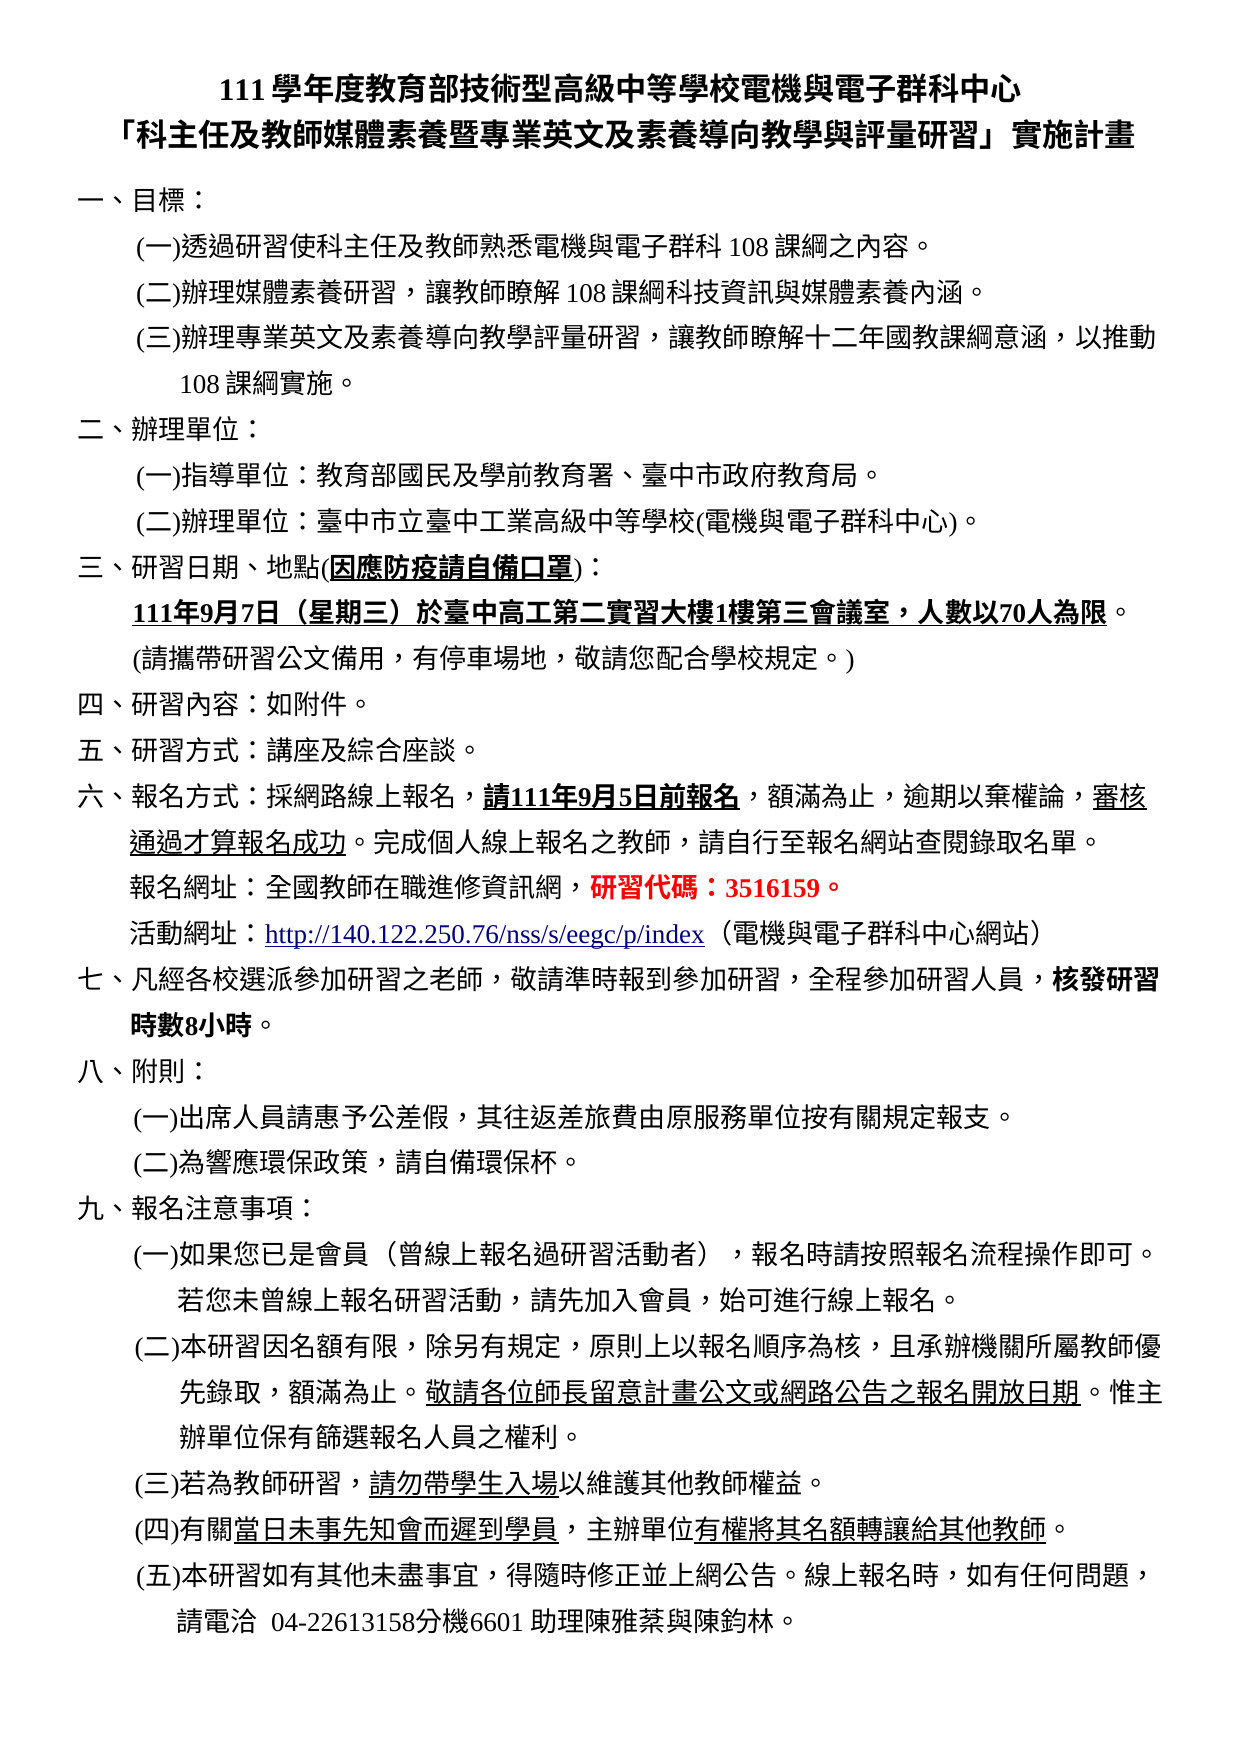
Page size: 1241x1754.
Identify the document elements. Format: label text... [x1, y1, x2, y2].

text 三、研習日期、地點(因應防疫請自備口罩)： [77, 540, 1163, 586]
text 一、目標： [77, 174, 1163, 219]
text (一)透過研習使科主任及教師熟悉電機與電子群科108課綱之內容。 [136, 219, 1163, 265]
text (三)若為教師研習，請勿帶學生入場以維護其他教師權益。 [134, 1457, 1163, 1503]
text (三)辦理專業英文及素養導向教學評量研習，讓教師瞭解十二年國教課綱意涵，以推動108課綱實施。 [136, 311, 1163, 403]
text (一)出席人員請惠予公差假，其往返差旅費由原服務單位按有關規定報支。 [133, 1090, 1163, 1136]
text (二)辦理媒體素養研習，讓教師瞭解108課綱科技資訊與媒體素養內涵。 [136, 265, 1163, 311]
text (一)如果您已是會員（曾線上報名過研習活動者），報名時請按照報名流程操作即可。若您未曾線上報名研習活動，請先加入會員，始可進行線上報名。 [133, 1228, 1163, 1319]
text (二)為響應環保政策，請自備環保杯。 [133, 1136, 1163, 1182]
text 六、報名方式：採網路線上報名，請111年9月5日前報名，額滿為止，逾期以棄權論，審核通過才算報名成功。完成個人線上報名之教師，請自行至報名網站查閱錄取名單。 [77, 769, 1163, 861]
text 二、辦理單位： [77, 403, 1163, 449]
text (四)有關當日未事先知會而遲到學員，主辦單位有權將其名額轉讓給其他教師。 [134, 1503, 1163, 1549]
text 七、凡經各校選派參加研習之老師，敬請準時報到參加研習，全程參加研習人員，核發研習時數8小時。 [77, 953, 1163, 1044]
text 111年9月7日（星期三）於臺中高工第二實習大樓1樓第三會議室，人數以70人為限。(請攜帶研習公文備用，有停車場地，敬請您配合學校規定。) [132, 586, 1163, 678]
text 四、研習內容：如附件。 [77, 678, 1163, 724]
text 九、報名注意事項： [77, 1182, 1163, 1228]
text 111學年度教育部技術型高級中等學校電機與電子群科中心 [77, 64, 1163, 110]
text 八、附則： [77, 1044, 1163, 1090]
text 報名網址：全國教師在職進修資訊網，研習代碼：3516159。 [129, 861, 1163, 907]
text 五、研習方式：講座及綜合座談。 [77, 724, 1163, 769]
text 「科主任及教師媒體素養暨專業英文及素養導向教學與評量研習」實施計畫 [77, 110, 1163, 155]
text (一)指導單位：教育部國民及學前教育署、臺中市政府教育局。 [136, 449, 1163, 494]
text (二)辦理單位：臺中市立臺中工業高級中等學校(電機與電子群科中心)。 [136, 494, 1163, 540]
text (五)本研習如有其他未盡事宜，得隨時修正並上網公告。線上報名時，如有任何問題，請電洽 04-22613158分機6601 助理陳雅棻與陳鈞林。 [136, 1549, 1163, 1640]
text 活動網址：http://140.122.250.76/nss/s/eegc/p/index（電機與電子群科中心網站） [129, 907, 1163, 953]
text (二)本研習因名額有限，除另有規定，原則上以報名順序為核，且承辦機關所屬教師優先錄取，額滿為止。敬請各位師長留意計畫公文或網路公告之報名開放日期。惟主辦單位保有篩選報名人員之權利。 [134, 1319, 1163, 1457]
